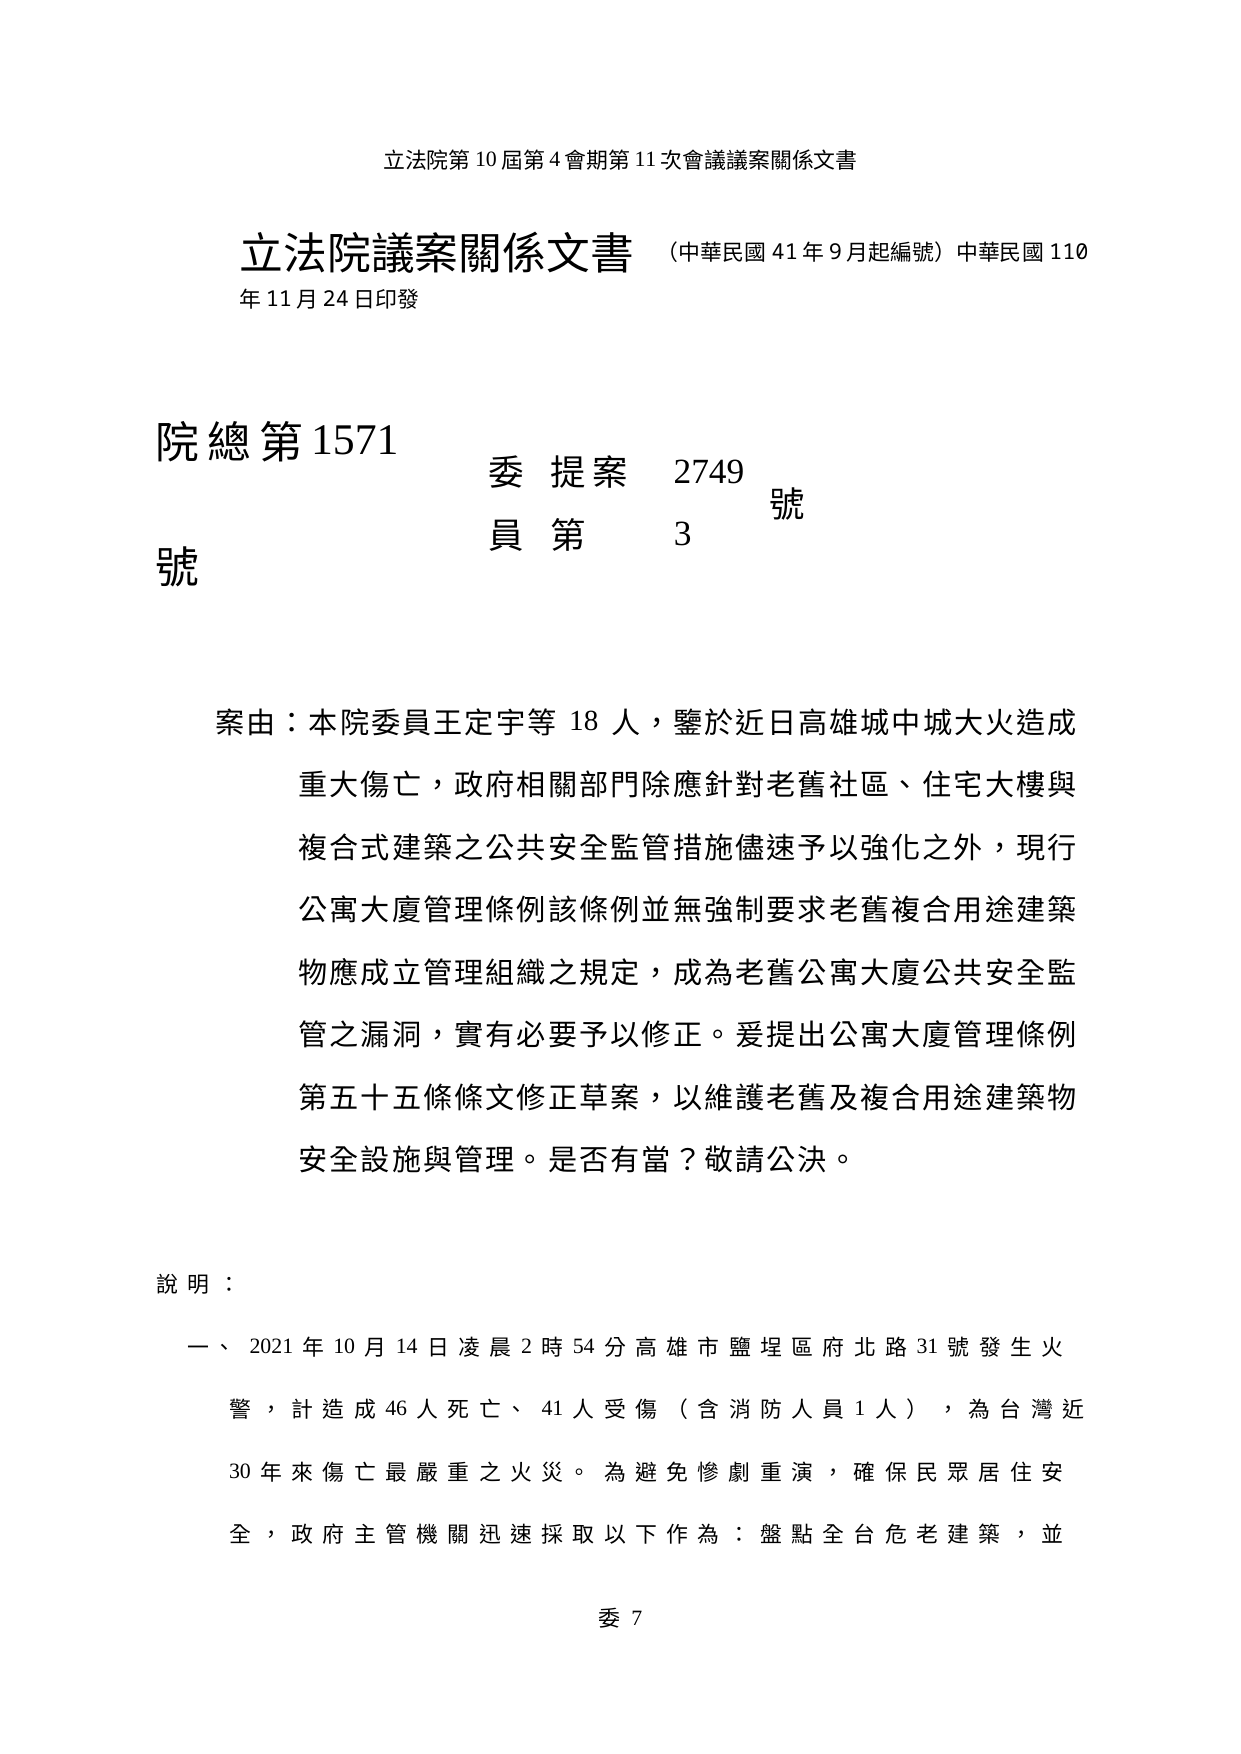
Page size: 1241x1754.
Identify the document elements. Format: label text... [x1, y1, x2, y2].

table_header 號 [763, 377, 799, 627]
text 說明： [151, 1252, 1089, 1314]
text 案由：本院委員王定宇等18人，鑒於近日高雄城中城大火造成重大傷亡，政府相關部門除應針對老舊社區、住宅大樓與複合式建築之公共安全監管措施儘速予以強化之外，現行公寓大廈管理條例該條例並無強制要求老舊複合用途建築物應成立管理組織之規定，成為老舊公寓大廈公共安全監管之漏洞，實有必要予以修正。爰提出公寓大廈管理條例第五十五條條文修正草案，以維護老舊及複合用途建築物安全設施與管理。是否有當？敬請公決。 [206, 689, 1089, 1189]
table_header 委員 [431, 377, 545, 627]
table_header 提案第 [545, 377, 651, 627]
table_header 27493 [651, 377, 763, 627]
text 一、2021年10月14日凌晨2時54分高雄市鹽埕區府北路31號發生火警，計造成46人死亡、41人受傷（含消防人員1人），為台灣近30年來傷亡最嚴重之火災。為避免慘劇重演，確保民眾居住安全，政府主管機關迅速採取以下作為：盤點全台危老建築，並 [173, 1314, 1089, 1564]
text 立法院議案關係文書 （中華民國41年9月起編號）中華民國110年11月24日印發 [239, 219, 1089, 314]
table_header [804, 377, 819, 627]
table_header [800, 377, 804, 627]
table_header 院總第1571號 [151, 377, 431, 627]
